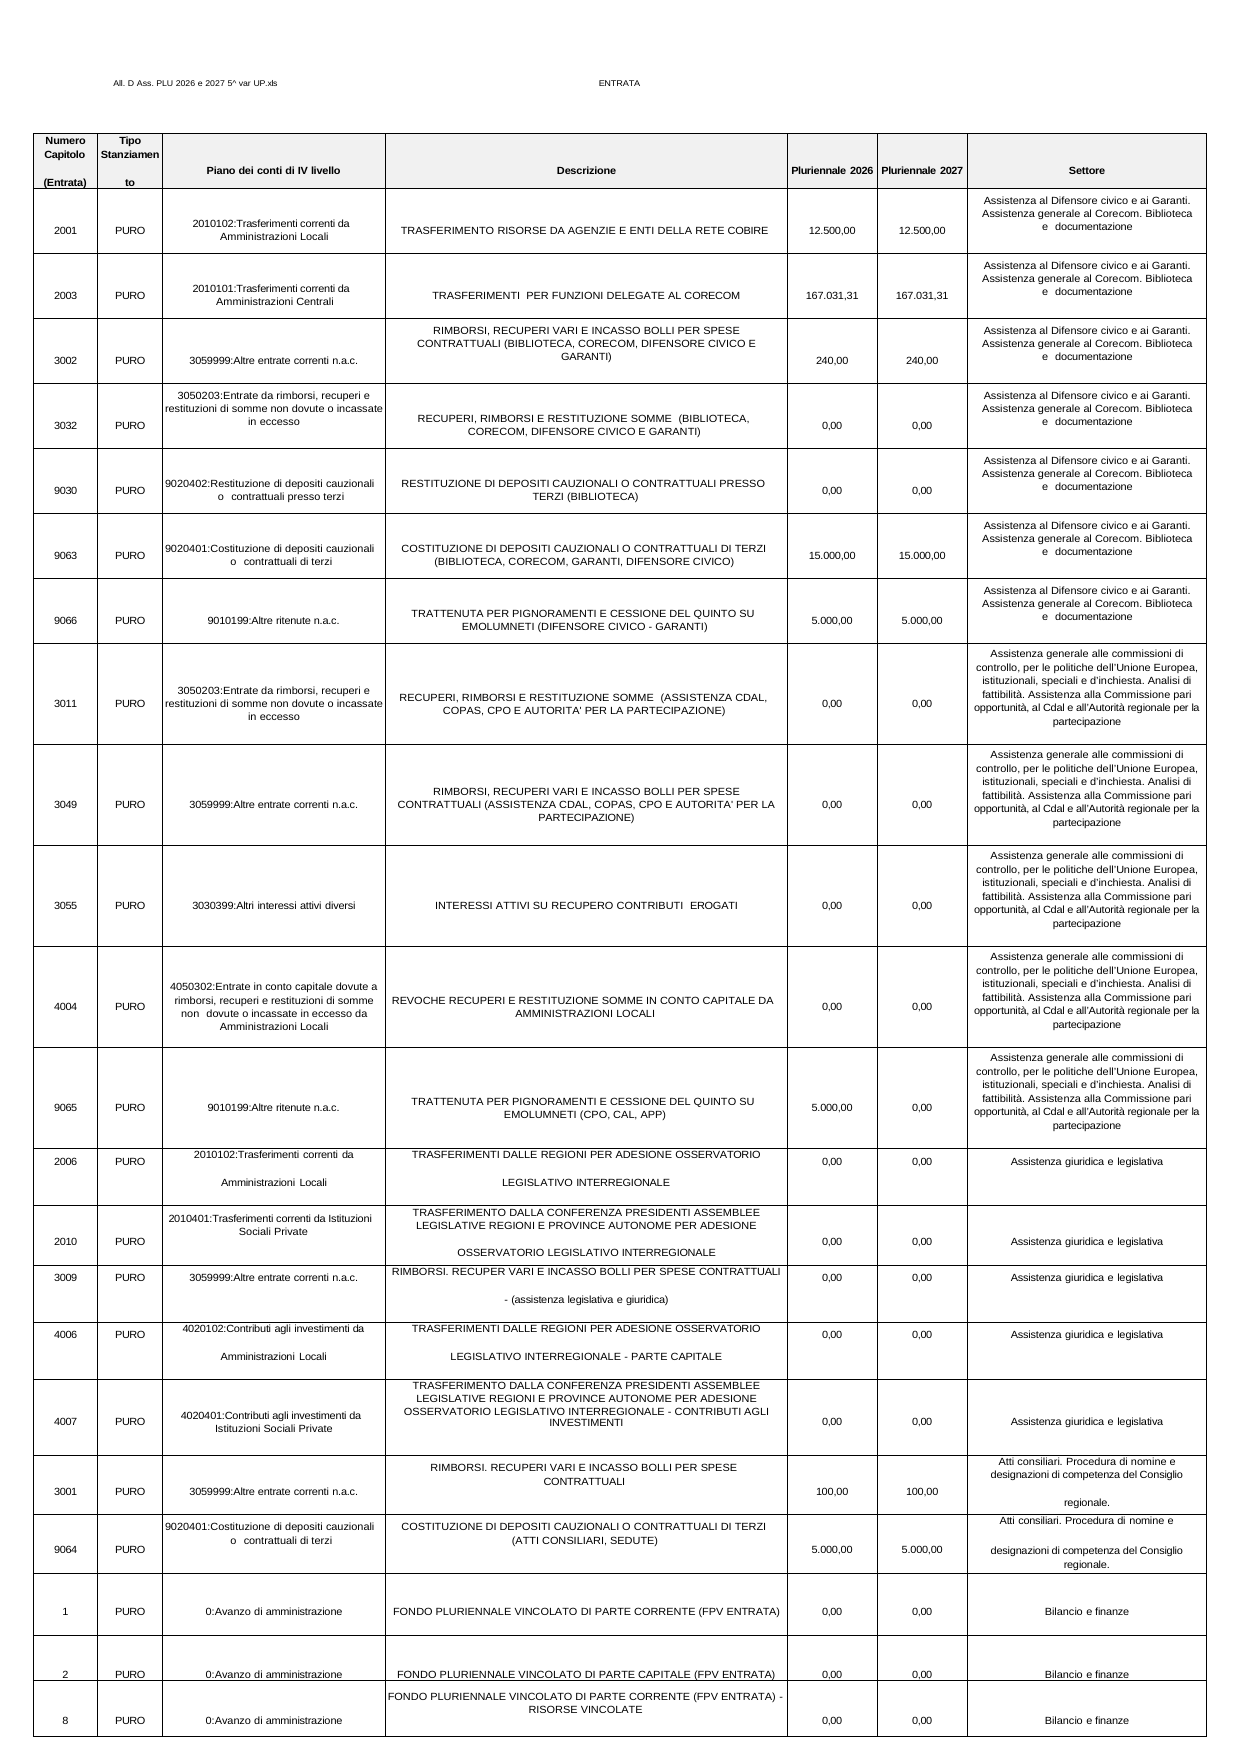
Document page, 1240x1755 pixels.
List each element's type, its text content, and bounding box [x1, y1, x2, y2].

table_cell Assistenza al Difensore civico e ai Garanti. Assistenza generale al Corecom. Biblioteca e documentazione [968, 319, 1206, 383]
table_cell Assistenza generale alle commissioni di controllo, per le politiche dell’Unione Europea, istituzionali, speciali e d’inchiesta. Analisi di fattibilità. Assistenza alla Commissione pari opportunità, al Cdal e all’Autorità regionale per la partecipazione [968, 947, 1206, 1047]
table_cell 0,00 [878, 644, 967, 744]
table_cell PURO [98, 1636, 162, 1680]
table_cell TRASFERIMENTI DALLE REGIONI PER ADESIONE OSSERVATORIO LEGISLATIVO INTERREGIONALE [386, 1149, 787, 1205]
table_cell 5.000,00 [788, 579, 877, 643]
table_header Pluriennale 2026 [788, 134, 877, 188]
table_cell Assistenza al Difensore civico e ai Garanti. Assistenza generale al Corecom. Biblioteca e documentazione [968, 449, 1206, 513]
table_cell PURO [98, 384, 162, 448]
table_cell REVOCHE RECUPERI E RESTITUZIONE SOMME IN CONTO CAPITALE DA AMMINISTRAZIONI LOCALI [386, 947, 787, 1047]
table_cell 4020401:Contributi agli investimenti da Istituzioni Sociali Private [163, 1380, 385, 1455]
table_cell PURO [98, 644, 162, 744]
table_cell 3050203:Entrate da rimborsi, recuperi e restituzioni di somme non dovute o incassate in eccesso [163, 384, 385, 448]
table_cell Atti consiliari. Procedura di nomine e designazioni di competenza del Consiglio regionale. [968, 1456, 1206, 1514]
table_cell Assistenza generale alle commissioni di controllo, per le politiche dell’Unione Europea, istituzionali, speciali e d’inchiesta. Analisi di fattibilità. Assistenza alla Commissione pari opportunità, al Cdal e all’Autorità regionale per la partecipazione [968, 745, 1206, 845]
table_cell 3059999:Altre entrate correnti n.a.c. [163, 1266, 385, 1322]
table_cell Assistenza al Difensore civico e ai Garanti. Assistenza generale al Corecom. Biblioteca e documentazione [968, 384, 1206, 448]
table_cell PURO [98, 1574, 162, 1634]
table_header Pluriennale 2027 [878, 134, 967, 188]
table_cell 9063 [34, 514, 97, 578]
table_cell Assistenza al Difensore civico e ai Garanti. Assistenza generale al Corecom. Biblioteca e documentazione [968, 254, 1206, 318]
table_cell PURO [98, 1515, 162, 1573]
table_cell PURO [98, 1380, 162, 1455]
table_cell 0:Avanzo di amministrazione [163, 1636, 385, 1680]
table_cell Assistenza al Difensore civico e ai Garanti. Assistenza generale al Corecom. Biblioteca e documentazione [968, 189, 1206, 253]
table_cell 0,00 [788, 449, 877, 513]
table_cell 5.000,00 [788, 1048, 877, 1148]
table_cell 5.000,00 [878, 579, 967, 643]
table_cell RECUPERI, RIMBORSI E RESTITUZIONE SOMME (ASSISTENZA CDAL, COPAS, CPO E AUTORITA' PER LA PARTECIPAZIONE) [386, 644, 787, 744]
table_cell 0,00 [878, 1206, 967, 1264]
table_cell 0,00 [788, 1149, 877, 1205]
table_cell 9065 [34, 1048, 97, 1148]
table_cell FONDO PLURIENNALE VINCOLATO DI PARTE CAPITALE (FPV ENTRATA) [386, 1636, 787, 1680]
table_cell 167.031,31 [878, 254, 967, 318]
table_cell TRASFERIMENTI PER FUNZIONI DELEGATE AL CORECOM [386, 254, 787, 318]
table_cell RIMBORSI. RECUPERI VARI E INCASSO BOLLI PER SPESE CONTRATTUALI [386, 1456, 787, 1514]
table_cell Bilancio e finanze [968, 1681, 1206, 1736]
table_cell Assistenza giuridica e legislativa [968, 1323, 1206, 1379]
table_cell 9010199:Altre ritenute n.a.c. [163, 1048, 385, 1148]
table_cell 0,00 [788, 846, 877, 946]
table_cell Assistenza al Difensore civico e ai Garanti. Assistenza generale al Corecom. Biblioteca e documentazione [968, 579, 1206, 643]
table_header Settore [968, 134, 1206, 188]
table_cell 0,00 [788, 947, 877, 1047]
table_cell 3050203:Entrate da rimborsi, recuperi e restituzioni di somme non dovute o incassate in eccesso [163, 644, 385, 744]
table_cell Assistenza al Difensore civico e ai Garanti. Assistenza generale al Corecom. Biblioteca e documentazione [968, 514, 1206, 578]
table_cell 12.500,00 [788, 189, 877, 253]
table_cell RIMBORSI. RECUPER VARI E INCASSO BOLLI PER SPESE CONTRATTUALI - (assistenza legislativa e giuridica) [386, 1266, 787, 1322]
table_cell 3011 [34, 644, 97, 744]
table_cell 9066 [34, 579, 97, 643]
table_cell 2010102:Trasferimenti correnti da Amministrazioni Locali [163, 1149, 385, 1205]
table_cell PURO [98, 1149, 162, 1205]
table_cell TRASFERIMENTI DALLE REGIONI PER ADESIONE OSSERVATORIO LEGISLATIVO INTERREGIONALE - PARTE CAPITALE [386, 1323, 787, 1379]
table_header Numero Capitolo (Entrata) [34, 134, 97, 188]
table_cell Assistenza generale alle commissioni di controllo, per le politiche dell’Unione Europea, istituzionali, speciali e d’inchiesta. Analisi di fattibilità. Assistenza alla Commissione pari opportunità, al Cdal e all’Autorità regionale per la partecipazione [968, 644, 1206, 744]
table_cell 3001 [34, 1456, 97, 1514]
table_cell 5.000,00 [788, 1515, 877, 1573]
table_cell 100,00 [788, 1456, 877, 1514]
table_cell 167.031,31 [788, 254, 877, 318]
table_header Piano dei conti di IV livello [163, 134, 385, 188]
table_cell INTERESSI ATTIVI SU RECUPERO CONTRIBUTI EROGATI [386, 846, 787, 946]
table_header Tipo Stanziamen to [98, 134, 162, 188]
table_cell Assistenza generale alle commissioni di controllo, per le politiche dell’Unione Europea, istituzionali, speciali e d’inchiesta. Analisi di fattibilità. Assistenza alla Commissione pari opportunità, al Cdal e all’Autorità regionale per la partecipazione [968, 1048, 1206, 1148]
table_cell 100,00 [878, 1456, 967, 1514]
table_cell 9030 [34, 449, 97, 513]
table_cell TRASFERIMENTO DALLA CONFERENZA PRESIDENTI ASSEMBLEE LEGISLATIVE REGIONI E PROVINCE AUTONOME PER ADESIONE OSSERVATORIO LEGISLATIVO INTERREGIONALE - CONTRIBUTI AGLI INVESTIMENTI [386, 1380, 787, 1455]
table_cell 2010101:Trasferimenti correnti da Amministrazioni Centrali [163, 254, 385, 318]
table_cell 0,00 [788, 644, 877, 744]
table_cell Assistenza giuridica e legislativa [968, 1380, 1206, 1455]
table_cell 3009 [34, 1266, 97, 1322]
table_cell 0:Avanzo di amministrazione [163, 1574, 385, 1634]
table_cell 4020102:Contributi agli investimenti da Amministrazioni Locali [163, 1323, 385, 1379]
table_cell 0,00 [788, 1206, 877, 1264]
table_cell 0,00 [878, 1323, 967, 1379]
table_cell 0,00 [788, 1266, 877, 1322]
table_cell 3030399:Altri interessi attivi diversi [163, 846, 385, 946]
table_cell 2003 [34, 254, 97, 318]
table_cell Assistenza giuridica e legislativa [968, 1149, 1206, 1205]
table_header Descrizione [386, 134, 787, 188]
table_cell 2010401:Trasferimenti correnti da Istituzioni Sociali Private [163, 1206, 385, 1264]
table_cell 9064 [34, 1515, 97, 1573]
table_cell 240,00 [878, 319, 967, 383]
table_cell COSTITUZIONE DI DEPOSITI CAUZIONALI O CONTRATTUALI DI TERZI (ATTI CONSILIARI, SEDUTE) [386, 1515, 787, 1573]
table_cell 0,00 [788, 1380, 877, 1455]
table_cell 0,00 [878, 745, 967, 845]
table_cell PURO [98, 1456, 162, 1514]
table_cell 0,00 [878, 1636, 967, 1680]
table_cell TRATTENUTA PER PIGNORAMENTI E CESSIONE DEL QUINTO SU EMOLUMNETI (CPO, CAL, APP) [386, 1048, 787, 1148]
table_cell RIMBORSI, RECUPERI VARI E INCASSO BOLLI PER SPESE CONTRATTUALI (BIBLIOTECA, CORECOM, DIFENSORE CIVICO E GARANTI) [386, 319, 787, 383]
table_cell 0,00 [788, 1681, 877, 1736]
table_cell 3032 [34, 384, 97, 448]
table_cell Assistenza giuridica e legislativa [968, 1206, 1206, 1264]
table_cell FONDO PLURIENNALE VINCOLATO DI PARTE CORRENTE (FPV ENTRATA) [386, 1574, 787, 1634]
table_cell 0,00 [878, 1048, 967, 1148]
table_cell 5.000,00 [878, 1515, 967, 1573]
table_cell RECUPERI, RIMBORSI E RESTITUZIONE SOMME (BIBLIOTECA, CORECOM, DIFENSORE CIVICO E GARANTI) [386, 384, 787, 448]
table_cell Assistenza giuridica e legislativa [968, 1266, 1206, 1322]
table_cell 0,00 [788, 1574, 877, 1634]
table_cell 3049 [34, 745, 97, 845]
table_cell 15.000,00 [878, 514, 967, 578]
table_cell 4006 [34, 1323, 97, 1379]
table_cell Assistenza generale alle commissioni di controllo, per le politiche dell’Unione Europea, istituzionali, speciali e d’inchiesta. Analisi di fattibilità. Assistenza alla Commissione pari opportunità, al Cdal e all’Autorità regionale per la partecipazione [968, 846, 1206, 946]
table_cell 0,00 [878, 1574, 967, 1634]
table_cell Bilancio e finanze [968, 1636, 1206, 1680]
table_cell Bilancio e finanze [968, 1574, 1206, 1634]
table_cell TRASFERIMENTO DALLA CONFERENZA PRESIDENTI ASSEMBLEE LEGISLATIVE REGIONI E PROVINCE AUTONOME PER ADESIONE OSSERVATORIO LEGISLATIVO INTERREGIONALE [386, 1206, 787, 1264]
table_cell 240,00 [788, 319, 877, 383]
table_cell 2001 [34, 189, 97, 253]
table_cell 0,00 [788, 1323, 877, 1379]
table_cell 9010199:Altre ritenute n.a.c. [163, 579, 385, 643]
table_cell COSTITUZIONE DI DEPOSITI CAUZIONALI O CONTRATTUALI DI TERZI (BIBLIOTECA, CORECOM, GARANTI, DIFENSORE CIVICO) [386, 514, 787, 578]
table_cell 0,00 [878, 846, 967, 946]
table_cell RESTITUZIONE DI DEPOSITI CAUZIONALI O CONTRATTUALI PRESSO TERZI (BIBLIOTECA) [386, 449, 787, 513]
table_cell PURO [98, 514, 162, 578]
table_cell 3059999:Altre entrate correnti n.a.c. [163, 745, 385, 845]
table_cell 2010102:Trasferimenti correnti da Amministrazioni Locali [163, 189, 385, 253]
table_cell PURO [98, 449, 162, 513]
table_cell 8 [34, 1681, 97, 1736]
table_cell 0,00 [878, 1681, 967, 1736]
table_cell 0,00 [878, 947, 967, 1047]
table_cell PURO [98, 1681, 162, 1736]
table_cell PURO [98, 319, 162, 383]
table_cell 0,00 [788, 1636, 877, 1680]
table_cell 4007 [34, 1380, 97, 1455]
table_cell 1 [34, 1574, 97, 1634]
table_cell PURO [98, 1048, 162, 1148]
table_cell PURO [98, 745, 162, 845]
table_cell TRASFERIMENTO RISORSE DA AGENZIE E ENTI DELLA RETE COBIRE [386, 189, 787, 253]
table_cell 2 [34, 1636, 97, 1680]
table_cell 3059999:Altre entrate correnti n.a.c. [163, 1456, 385, 1514]
table_cell 0,00 [878, 449, 967, 513]
table_cell 4050302:Entrate in conto capitale dovute a rimborsi, recuperi e restituzioni di somme non dovute o incassate in eccesso da Amministrazioni Locali [163, 947, 385, 1047]
table_cell 3002 [34, 319, 97, 383]
table_cell PURO [98, 1323, 162, 1379]
table_cell 0,00 [788, 745, 877, 845]
table_cell 0,00 [878, 384, 967, 448]
table_cell 3055 [34, 846, 97, 946]
table_cell 0,00 [788, 384, 877, 448]
table_cell FONDO PLURIENNALE VINCOLATO DI PARTE CORRENTE (FPV ENTRATA) - RISORSE VINCOLATE [386, 1681, 787, 1736]
table_cell 0,00 [878, 1266, 967, 1322]
table_cell PURO [98, 1266, 162, 1322]
table_cell 2010 [34, 1206, 97, 1264]
table_cell 9020401:Costituzione di depositi cauzionali o contrattuali di terzi [163, 1515, 385, 1573]
table_cell 12.500,00 [878, 189, 967, 253]
table_cell PURO [98, 1206, 162, 1264]
table_cell PURO [98, 254, 162, 318]
table_cell PURO [98, 189, 162, 253]
table_cell RIMBORSI, RECUPERI VARI E INCASSO BOLLI PER SPESE CONTRATTUALI (ASSISTENZA CDAL, COPAS, CPO E AUTORITA' PER LA PARTECIPAZIONE) [386, 745, 787, 845]
table_cell 9020401:Costituzione di depositi cauzionali o contrattuali di terzi [163, 514, 385, 578]
table_cell Atti consiliari. Procedura di nomine e designazioni di competenza del Consiglio regionale. [968, 1515, 1206, 1573]
table_cell 9020402:Restituzione di depositi cauzionali o contrattuali presso terzi [163, 449, 385, 513]
table_cell PURO [98, 846, 162, 946]
table_cell 3059999:Altre entrate correnti n.a.c. [163, 319, 385, 383]
table_cell 4004 [34, 947, 97, 1047]
table_cell PURO [98, 579, 162, 643]
table_cell 2006 [34, 1149, 97, 1205]
table_cell 15.000,00 [788, 514, 877, 578]
table_cell PURO [98, 947, 162, 1047]
table_cell TRATTENUTA PER PIGNORAMENTI E CESSIONE DEL QUINTO SU EMOLUMNETI (DIFENSORE CIVICO - GARANTI) [386, 579, 787, 643]
table_cell 0,00 [878, 1149, 967, 1205]
table_cell 0,00 [878, 1380, 967, 1455]
table_cell 0:Avanzo di amministrazione [163, 1681, 385, 1736]
